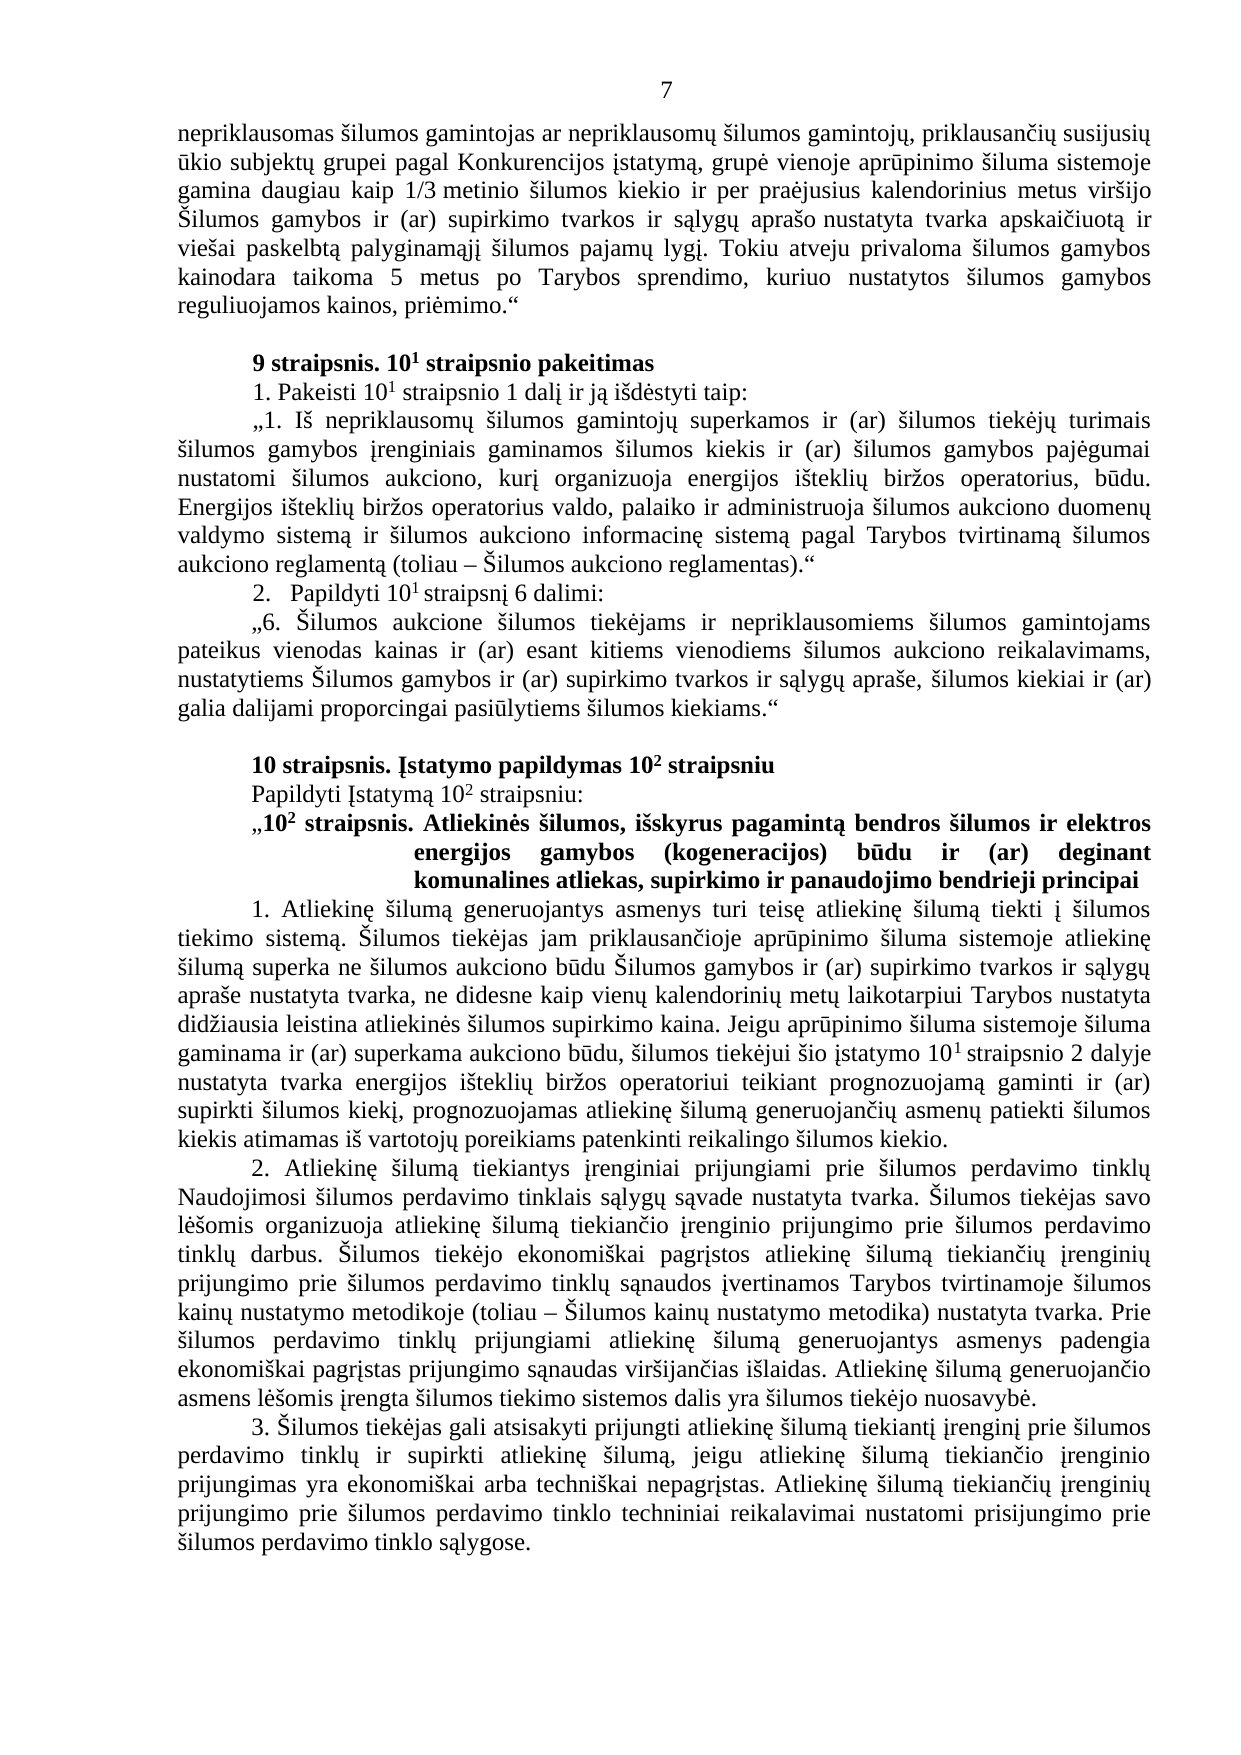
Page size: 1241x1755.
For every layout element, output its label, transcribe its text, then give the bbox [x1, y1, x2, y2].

text Papildyti Įstatymą 102 straipsniu: [177, 779, 1152, 808]
text „6. Šilumos aukcione šilumos tiekėjams ir nepriklausomiems šilumos gamintojams pateikus vienodas kainas ir (ar) esant kitiems vienodiems šilumos aukciono reikalavimams, nustatytiems Šilumos gamybos ir (ar) supirkimo tvarkos ir sąlygų apraše, šilumos kiekiai ir (ar) galia dalijami proporcingai pasiūlytiems šilumos kiekiams.“ [177, 607, 1152, 722]
text 1. Pakeisti 101 straipsnio 1 dalį ir ją išdėstyti taip: [177, 377, 1152, 406]
text 1. Atliekinę šilumą generuojantys asmenys turi teisę atliekinę šilumą tiekti į šilumos tiekimo sistemą. Šilumos tiekėjas jam priklausančioje aprūpinimo šiluma sistemoje atliekinę šilumą superka ne šilumos aukciono būdu Šilumos gamybos ir (ar) supirkimo tvarkos ir sąlygų apraše nustatyta tvarka, ne didesne kaip vienų kalendorinių metų laikotarpiui Tarybos nustatyta didžiausia leistina atliekinės šilumos supirkimo kaina. Jeigu aprūpinimo šiluma sistemoje šiluma gaminama ir (ar) superkama aukciono būdu, šilumos tiekėjui šio įstatymo 101 straipsnio 2 dalyje nustatyta tvarka energijos išteklių biržos operatoriui teikiant prognozuojamą gaminti ir (ar) supirkti šilumos kiekį, prognozuojamas atliekinę šilumą generuojančių asmenų patiekti šilumos kiekis atimamas iš vartotojų poreikiams patenkinti reikalingo šilumos kiekio. [177, 894, 1152, 1153]
text 2. Papildyti 101 straipsnį 6 dalimi: [252, 578, 1152, 607]
text nepriklausomas šilumos gamintojas ar nepriklausomų šilumos gamintojų, priklausančių susijusių ūkio subjektų grupei pagal Konkurencijos įstatymą, grupė vienoje aprūpinimo šiluma sistemoje gamina daugiau kaip 1/3 metinio šilumos kiekio ir per praėjusius kalendorinius metus viršijo Šilumos gamybos ir (ar) supirkimo tvarkos ir sąlygų aprašo nustatyta tvarka apskaičiuotą ir viešai paskelbtą palyginamąjį šilumos pajamų lygį. Tokiu atveju privaloma šilumos gamybos kainodara taikoma 5 metus po Tarybos sprendimo, kuriuo nustatytos šilumos gamybos reguliuojamos kainos, priėmimo.“ [177, 118, 1152, 319]
text 9 straipsnis. 101 straipsnio pakeitimas [252, 348, 1152, 377]
text 10 straipsnis. Įstatymo papildymas 102 straipsniu [251, 751, 1152, 779]
text 3. Šilumos tiekėjas gali atsisakyti prijungti atliekinę šilumą tiekiantį įrenginį prie šilumos perdavimo tinklų ir supirkti atliekinę šilumą, jeigu atliekinę šilumą tiekiančio įrenginio prijungimas yra ekonomiškai arba techniškai nepagrįstas. Atliekinę šilumą tiekiančių įrenginių prijungimo prie šilumos perdavimo tinklo techniniai reikalavimai nustatomi prisijungimo prie šilumos perdavimo tinklo sąlygose. [177, 1412, 1152, 1556]
text 2. Atliekinę šilumą tiekiantys įrenginiai prijungiami prie šilumos perdavimo tinklų Naudojimosi šilumos perdavimo tinklais sąlygų sąvade nustatyta tvarka. Šilumos tiekėjas savo lėšomis organizuoja atliekinę šilumą tiekiančio įrenginio prijungimo prie šilumos perdavimo tinklų darbus. Šilumos tiekėjo ekonomiškai pagrįstos atliekinę šilumą tiekiančių įrenginių prijungimo prie šilumos perdavimo tinklų sąnaudos įvertinamos Tarybos tvirtinamoje šilumos kainų nustatymo metodikoje (toliau – Šilumos kainų nustatymo metodika) nustatyta tvarka. Prie šilumos perdavimo tinklų prijungiami atliekinę šilumą generuojantys asmenys padengia ekonomiškai pagrįstas prijungimo sąnaudas viršijančias išlaidas. Atliekinę šilumą generuojančio asmens lėšomis įrengta šilumos tiekimo sistemos dalis yra šilumos tiekėjo nuosavybė. [177, 1153, 1152, 1412]
text „1. Iš nepriklausomų šilumos gamintojų superkamos ir (ar) šilumos tiekėjų turimais šilumos gamybos įrenginiais gaminamos šilumos kiekis ir (ar) šilumos gamybos pajėgumai nustatomi šilumos aukciono, kurį organizuoja energijos išteklių biržos operatorius, būdu. Energijos išteklių biržos operatorius valdo, palaiko ir administruoja šilumos aukciono duomenų valdymo sistemą ir šilumos aukciono informacinę sistemą pagal Tarybos tvirtinamą šilumos aukciono reglamentą (toliau – Šilumos aukciono reglamentas).“ [177, 406, 1152, 578]
text „102 straipsnis. Atliekinės šilumos, išskyrus pagamintą bendros šilumos ir elektros energijos gamybos (kogeneracijos) būdu ir (ar) deginant komunalines atliekas, supirkimo ir panaudojimo bendrieji principai [251, 808, 1152, 894]
